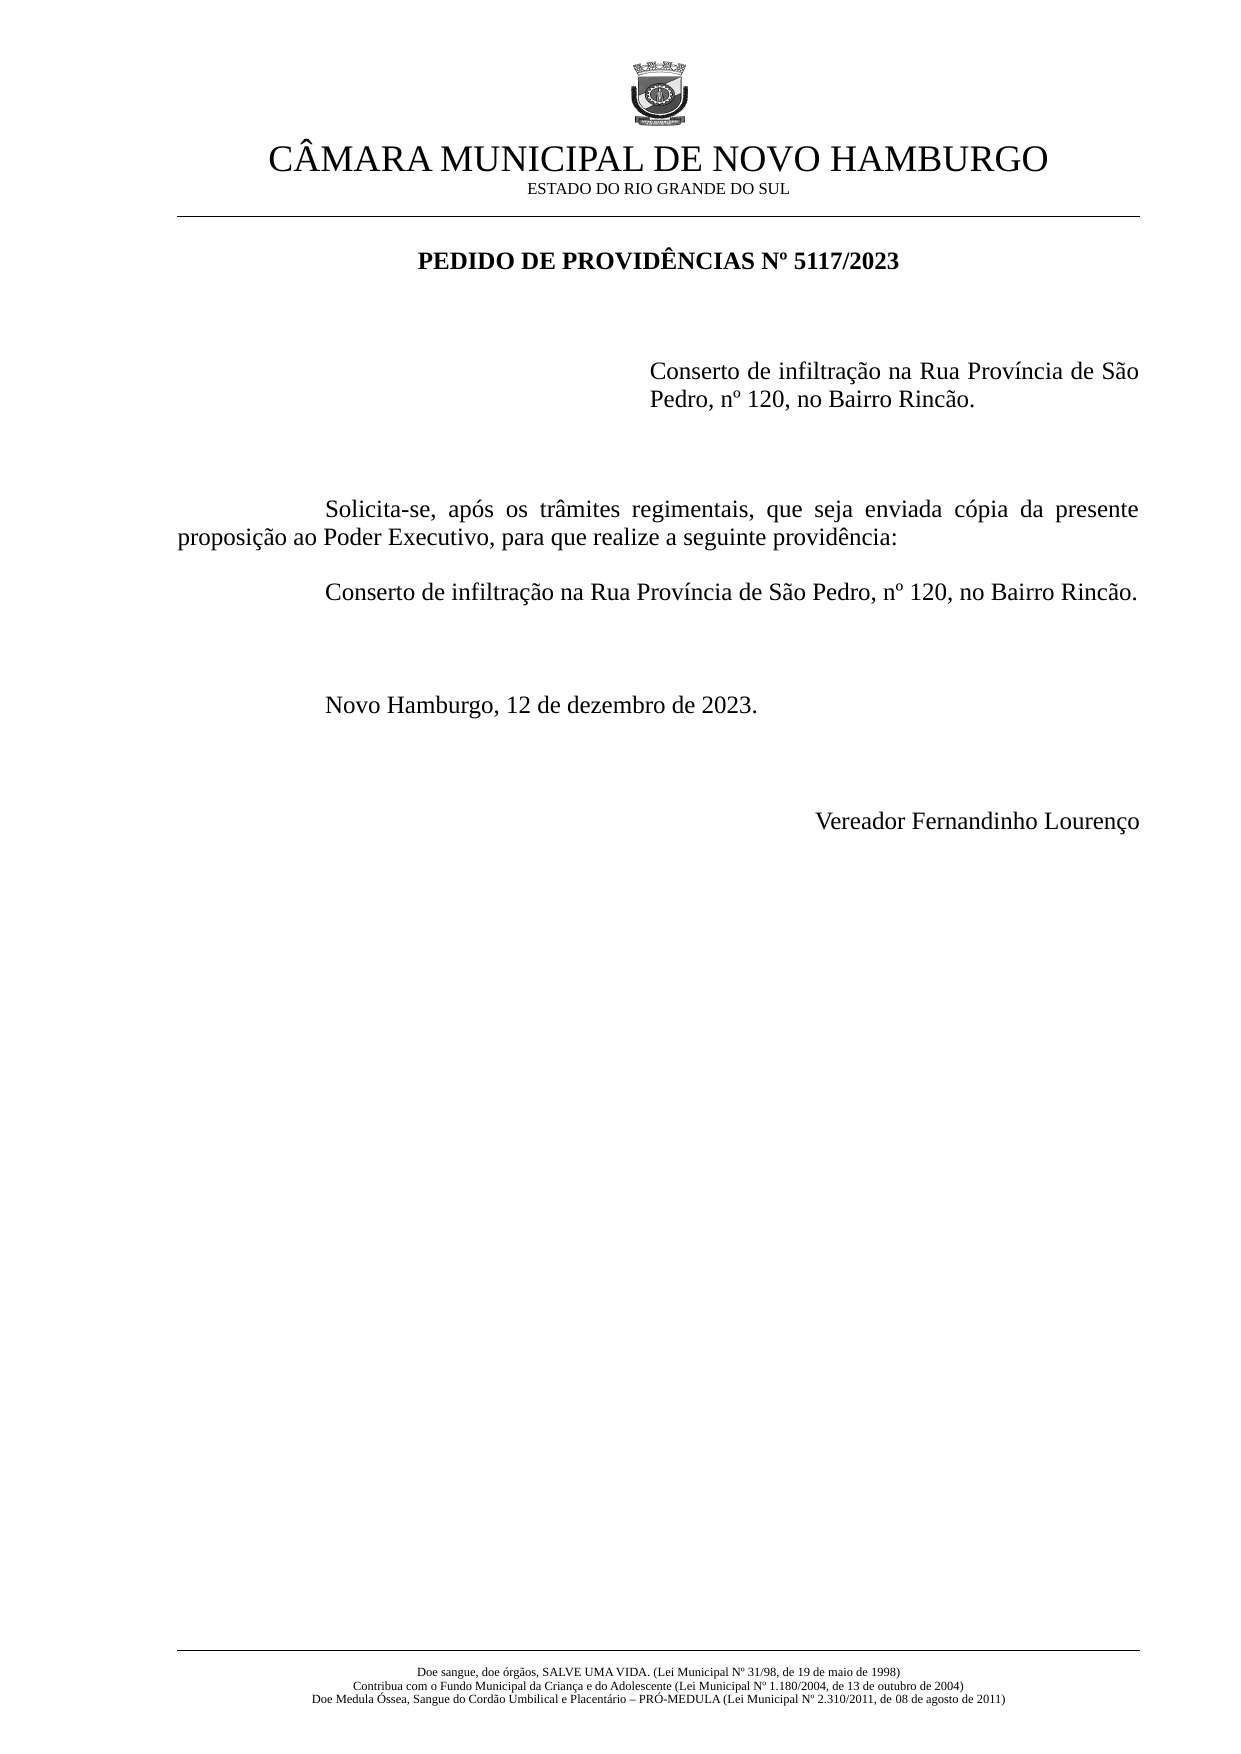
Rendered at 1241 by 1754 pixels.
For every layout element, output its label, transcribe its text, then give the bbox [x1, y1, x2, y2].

text Vereador Fernandinho Lourenço [649, 807, 1140, 835]
text Novo Hamburgo, 12 de dezembro de 2023. [177, 691, 1140, 719]
list Conserto de infiltração na Rua Província de São Pedro, nº 120, no Bairro Rincão. [614, 357, 1140, 413]
text PEDIDO DE PROVIDÊNCIAS Nº 5117/2023 [177, 247, 1140, 274]
text Solicita-se, após os trâmites regimentais, que seja enviada cópia da presente proposição ao Poder Executivo, para que realize a seguinte providência: [177, 495, 1140, 551]
list Conserto de infiltração na Rua Província de São Pedro, nº 120, no Bairro Rincão. [177, 578, 1140, 606]
